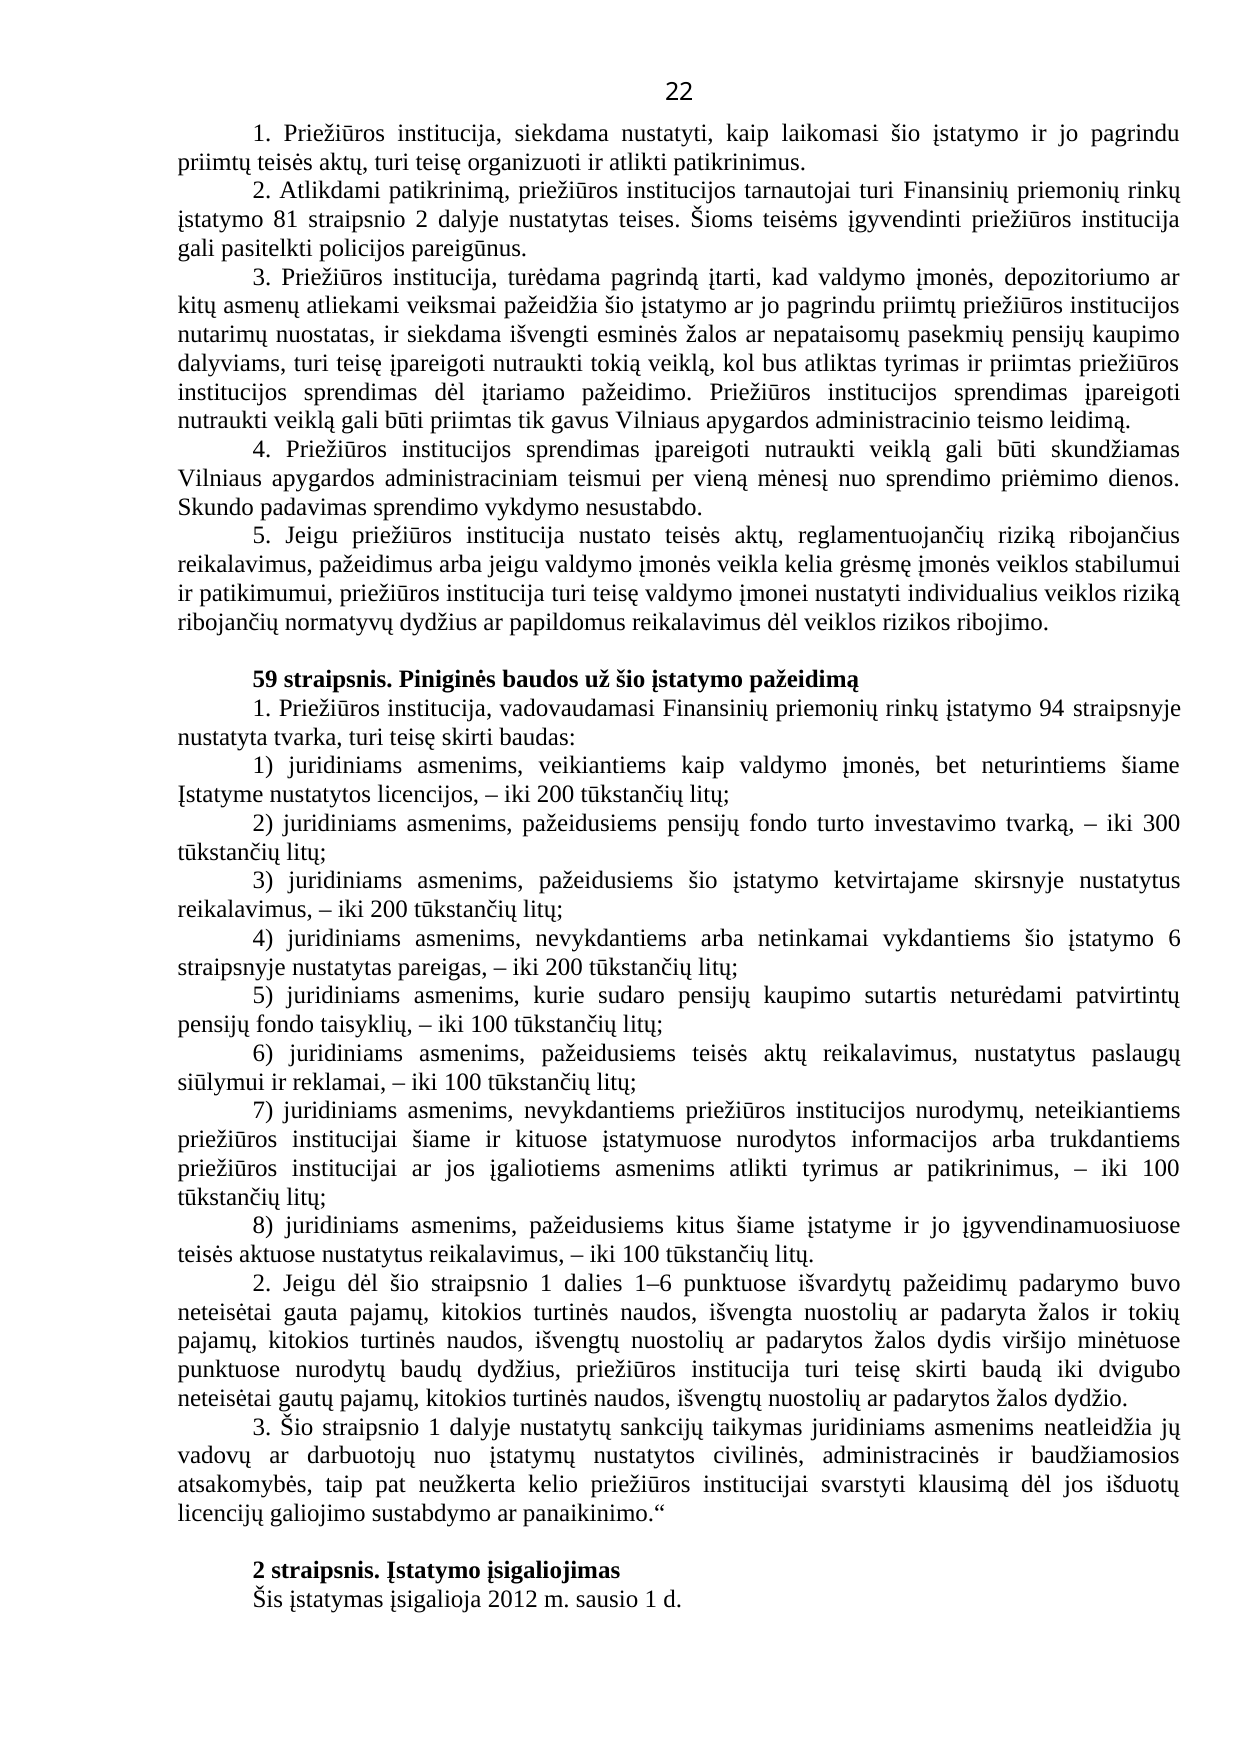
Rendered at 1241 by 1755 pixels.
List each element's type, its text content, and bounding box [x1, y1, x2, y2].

text 3) juridiniams asmenims, pažeidusiems šio įstatymo ketvirtajame skirsnyje nustatytus reikalavimus, – iki 200 tūkstančių litų; [177, 866, 1181, 923]
text 59 straipsnis. Piniginės baudos už šio įstatymo pažeidimą [177, 664, 1181, 693]
text 7) juridiniams asmenims, nevykdantiems priežiūros institucijos nurodymų, neteikiantiems priežiūros institucijai šiame ir kituose įstatymuose nurodytos informacijos arba trukdantiems priežiūros institucijai ar jos įgaliotiems asmenims atlikti tyrimus ar patikrinimus, – iki 100 tūkstančių litų; [177, 1096, 1181, 1211]
text 4) juridiniams asmenims, nevykdantiems arba netinkamai vykdantiems šio įstatymo 6 straipsnyje nustatytas pareigas, – iki 200 tūkstančių litų; [177, 923, 1181, 981]
text Šis įstatymas įsigalioja 2012 m. sausio 1 d. [177, 1584, 1181, 1613]
text 2) juridiniams asmenims, pažeidusiems pensijų fondo turto investavimo tvarką, – iki 300 tūkstančių litų; [177, 808, 1181, 866]
text 2 straipsnis. Įstatymo įsigaliojimas [177, 1556, 1181, 1584]
text 6) juridiniams asmenims, pažeidusiems teisės aktų reikalavimus, nustatytus paslaugų siūlymui ir reklamai, – iki 100 tūkstančių litų; [177, 1038, 1181, 1096]
text 4. Priežiūros institucijos sprendimas įpareigoti nutraukti veiklą gali būti skundžiamas Vilniaus apygardos administraciniam teismui per vieną mėnesį nuo sprendimo priėmimo dienos. Skundo padavimas sprendimo vykdymo nesustabdo. [177, 434, 1181, 521]
text 3. Priežiūros institucija, turėdama pagrindą įtarti, kad valdymo įmonės, depozitoriumo ar kitų asmenų atliekami veiksmai pažeidžia šio įstatymo ar jo pagrindu priimtų priežiūros institucijos nutarimų nuostatas, ir siekdama išvengti esminės žalos ar nepataisomų pasekmių pensijų kaupimo dalyviams, turi teisę įpareigoti nutraukti tokią veiklą, kol bus atliktas tyrimas ir priimtas priežiūros institucijos sprendimas dėl įtariamo pažeidimo. Priežiūros institucijos sprendimas įpareigoti nutraukti veiklą gali būti priimtas tik gavus Vilniaus apygardos administracinio teismo leidimą. [177, 262, 1181, 434]
text 5. Jeigu priežiūros institucija nustato teisės aktų, reglamentuojančių riziką ribojančius reikalavimus, pažeidimus arba jeigu valdymo įmonės veikla kelia grėsmę įmonės veiklos stabilumui ir patikimumui, priežiūros institucija turi teisę valdymo įmonei nustatyti individualius veiklos riziką ribojančių normatyvų dydžius ar papildomus reikalavimus dėl veiklos rizikos ribojimo. [177, 521, 1181, 636]
text 5) juridiniams asmenims, kurie sudaro pensijų kaupimo sutartis neturėdami patvirtintų pensijų fondo taisyklių, – iki 100 tūkstančių litų; [177, 981, 1181, 1038]
text 2. Atlikdami patikrinimą, priežiūros institucijos tarnautojai turi Finansinių priemonių rinkų įstatymo 81 straipsnio 2 dalyje nustatytas teises. Šioms teisėms įgyvendinti priežiūros institucija gali pasitelkti policijos pareigūnus. [177, 176, 1181, 262]
text 1. Priežiūros institucija, vadovaudamasi Finansinių priemonių rinkų įstatymo 94 straipsnyje nustatyta tvarka, turi teisę skirti baudas: [177, 693, 1181, 751]
text 2. Jeigu dėl šio straipsnio 1 dalies 1–6 punktuose išvardytų pažeidimų padarymo buvo neteisėtai gauta pajamų, kitokios turtinės naudos, išvengta nuostolių ar padaryta žalos ir tokių pajamų, kitokios turtinės naudos, išvengtų nuostolių ar padarytos žalos dydis viršijo minėtuose punktuose nurodytų baudų dydžius, priežiūros institucija turi teisę skirti baudą iki dvigubo neteisėtai gautų pajamų, kitokios turtinės naudos, išvengtų nuostolių ar padarytos žalos dydžio. [177, 1268, 1181, 1412]
text 1. Priežiūros institucija, siekdama nustatyti, kaip laikomasi šio įstatymo ir jo pagrindu priimtų teisės aktų, turi teisę organizuoti ir atlikti patikrinimus. [177, 118, 1181, 176]
text 8) juridiniams asmenims, pažeidusiems kitus šiame įstatyme ir jo įgyvendinamuosiuose teisės aktuose nustatytus reikalavimus, – iki 100 tūkstančių litų. [177, 1211, 1181, 1268]
text 3. Šio straipsnio 1 dalyje nustatytų sankcijų taikymas juridiniams asmenims neatleidžia jų vadovų ar darbuotojų nuo įstatymų nustatytos civilinės, administracinės ir baudžiamosios atsakomybės, taip pat neužkerta kelio priežiūros institucijai svarstyti klausimą dėl jos išduotų licencijų galiojimo sustabdymo ar panaikinimo.“ [177, 1412, 1181, 1527]
text 1) juridiniams asmenims, veikiantiems kaip valdymo įmonės, bet neturintiems šiame Įstatyme nustatytos licencijos, – iki 200 tūkstančių litų; [177, 751, 1181, 808]
